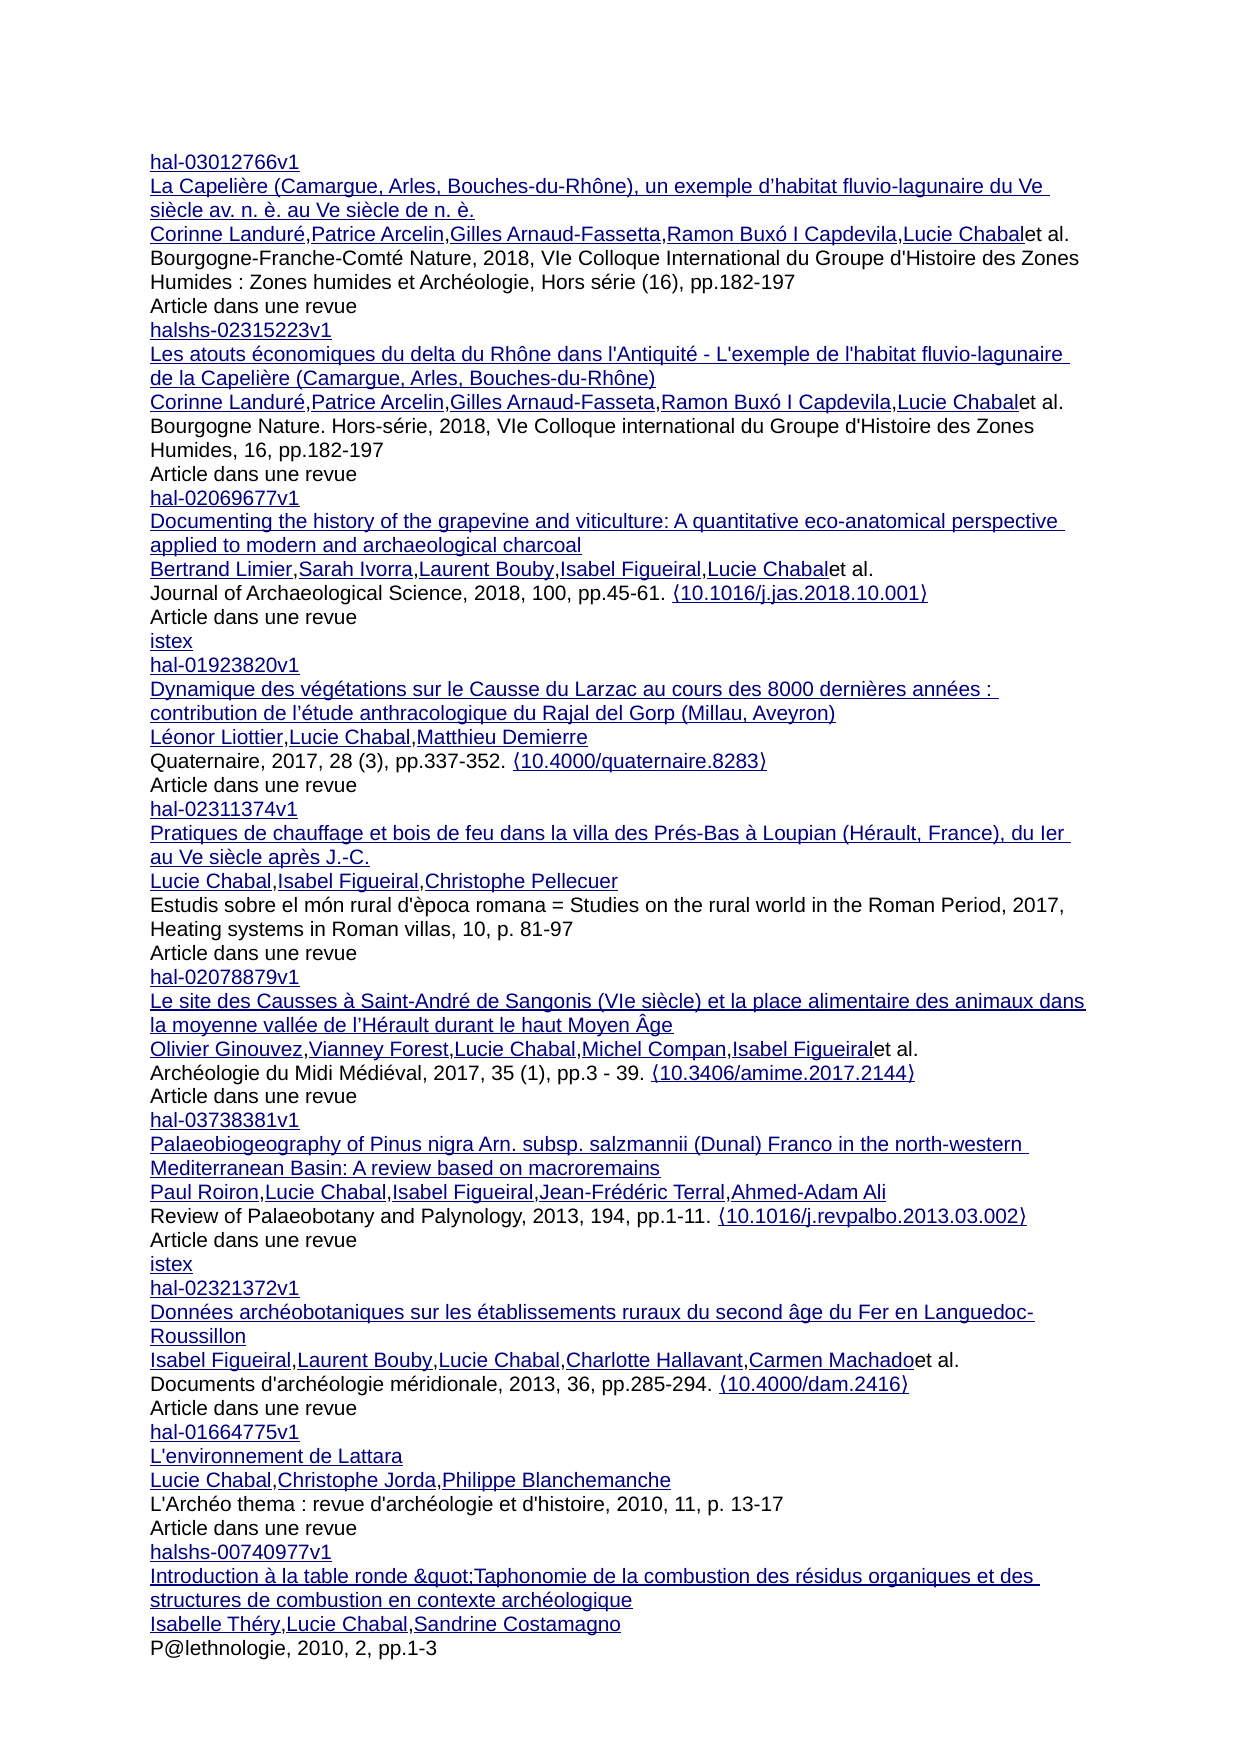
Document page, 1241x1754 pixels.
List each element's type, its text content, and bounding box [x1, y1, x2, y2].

table_cell Palaeobiogeography of Pinus nigra Arn. subsp. salzmannii (Dunal) Franco in the north-western Mediterranean Basin: A review based on macroremains Paul Roiron,Lucie Chabal,Isabel Figueiral,Jean-Frédéric Terral,Ahmed-Adam Ali Review of Palaeobotany and Palynology, 2013, 194, pp.1-11. ⟨10.1016/j.revpalbo.2013.03.002⟩ Article dans une revue istex hal-02321372v1 [150, 1132, 1090, 1300]
table_cell Documenting the history of the grapevine and viticulture: A quantitative eco-anatomical perspective applied to modern and archaeological charcoal Bertrand Limier,Sarah Ivorra,Laurent Bouby,Isabel Figueiral,Lucie Chabalet al. Journal of Archaeological Science, 2018, 100, pp.45-61. ⟨10.1016/j.jas.2018.10.001⟩ Article dans une revue istex hal-01923820v1 [150, 509, 1090, 677]
table_cell L'environnement de Lattara Lucie Chabal,Christophe Jorda,Philippe Blanchemanche L'Archéo thema : revue d'archéologie et d'histoire, 2010, 11, p. 13-17 Article dans une revue halshs-00740977v1 [150, 1444, 1090, 1563]
table_cell La Capelière (Camargue, Arles, Bouches-du-Rhône), un exemple d’habitat fluvio-lagunaire du Ve siècle av. n. è. au Ve siècle de n. è. Corinne Landuré,Patrice Arcelin,Gilles Arnaud-Fassetta,Ramon Buxó I Capdevila,Lucie Chabalet al. Bourgogne-Franche-Comté Nature, 2018, VIe Colloque International du Groupe d'Histoire des Zones Humides : Zones humides et Archéologie, Hors série (16), pp.182-197 Article dans une revue halshs-02315223v1 [150, 174, 1090, 342]
table_cell Dynamique des végétations sur le Causse du Larzac au cours des 8000 dernières années : contribution de l’étude anthracologique du Rajal del Gorp (Millau, Aveyron) Léonor Liottier,Lucie Chabal,Matthieu Demierre Quaternaire, 2017, 28 (3), pp.337-352. ⟨10.4000/quaternaire.8283⟩ Article dans une revue hal-02311374v1 [150, 677, 1090, 821]
table_cell Introduction à la table ronde &quot;Taphonomie de la combustion des résidus organiques et des structures de combustion en contexte archéologique Isabelle Théry,Lucie Chabal,Sandrine Costamagno P@lethnologie, 2010, 2, pp.1-3 [150, 1564, 1090, 1659]
table_cell Le site des Causses à Saint-André de Sangonis (VIe siècle) et la place alimentaire des animaux dans la moyenne vallée de l’Hérault durant le haut Moyen Âge Olivier Ginouvez,Vianney Forest,Lucie Chabal,Michel Compan,Isabel Figueiralet al. Archéologie du Midi Médiéval, 2017, 35 (1), pp.3 - 39. ⟨10.3406/amime.2017.2144⟩ Article dans une revue hal-03738381v1 [150, 989, 1090, 1132]
table_cell Pratiques de chauffage et bois de feu dans la villa des Prés-Bas à Loupian (Hérault, France), du Ier au Ve siècle après J.-C. Lucie Chabal,Isabel Figueiral,Christophe Pellecuer Estudis sobre el món rural d'època romana = Studies on the rural world in the Roman Period, 2017, Heating systems in Roman villas, 10, p. 81-97 Article dans une revue hal-02078879v1 [150, 821, 1090, 988]
table_cell Les atouts économiques du delta du Rhône dans l'Antiquité - L'exemple de l'habitat fluvio-lagunaire de la Capelière (Camargue, Arles, Bouches-du-Rhône) Corinne Landuré,Patrice Arcelin,Gilles Arnaud-Fasseta,Ramon Buxó I Capdevila,Lucie Chabalet al. Bourgogne Nature. Hors-série, 2018, VIe Colloque international du Groupe d'Histoire des Zones Humides, 16, pp.182-197 Article dans une revue hal-02069677v1 [150, 342, 1090, 509]
table_cell Données archéobotaniques sur les établissements ruraux du second âge du Fer en Languedoc-Roussillon Isabel Figueiral,Laurent Bouby,Lucie Chabal,Charlotte Hallavant,Carmen Machadoet al. Documents d'archéologie méridionale, 2013, 36, pp.285-294. ⟨10.4000/dam.2416⟩ Article dans une revue hal-01664775v1 [150, 1300, 1090, 1444]
table_cell hal-03012766v1 [150, 150, 1090, 174]
